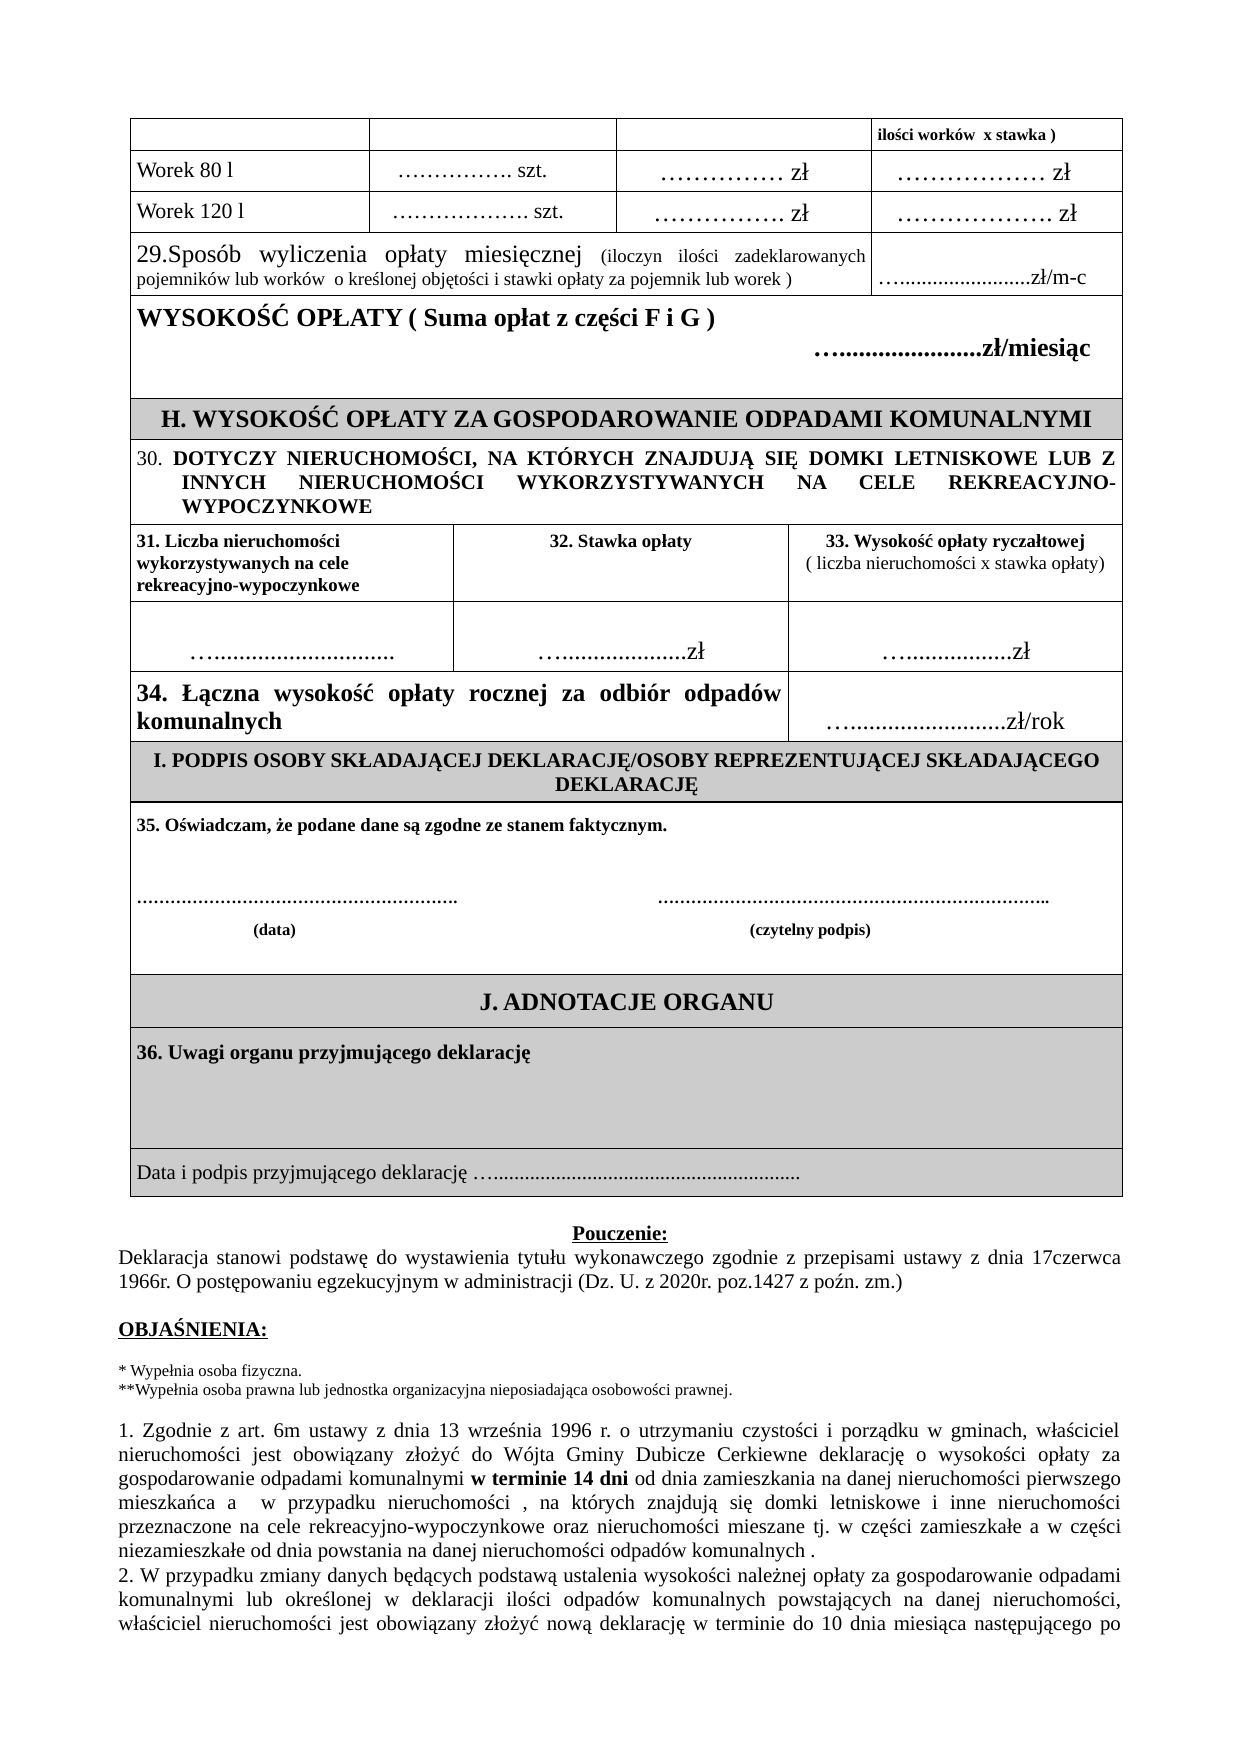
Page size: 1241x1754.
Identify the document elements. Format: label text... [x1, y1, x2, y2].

table_cell …........................zł/m-c [872, 233, 1122, 295]
text Deklaracja stanowi podstawę do wystawienia tytułu wykonawczego zgodnie z przepisami ustawy z dnia 17czerwca 1966r. O postępowaniu egzekucyjnym w administracji (Dz. U. z 2020r. poz.1427 z poźn. zm.) [118, 1245, 1122, 1293]
table_cell H. WYSOKOŚĆ OPŁATY ZA GOSPODAROWANIE ODPADAMI KOMUNALNYMI [131, 399, 1122, 439]
text 2. W przypadku zmiany danych będących podstawą ustalenia wysokości należnej opłaty za gospodarowanie odpadami komunalnymi lub określonej w deklaracji ilości odpadów komunalnych powstających na danej nieruchomości, właściciel nieruchomości jest obowiązany złożyć nową deklarację w terminie do 10 dnia miesiąca następującego po [118, 1562, 1122, 1635]
table_cell Worek 80 l [131, 151, 369, 191]
table_cell 33. Wysokość opłaty ryczałtowej ( liczba nieruchomości x stawka opłaty) [789, 525, 1122, 601]
table_cell ……………. zł [617, 192, 871, 232]
text 1. Zgodnie z art. 6m ustawy z dnia 13 września 1996 r. o utrzymaniu czystości i porządku w gminach, właściciel nieruchomości jest obowiązany złożyć do Wójta Gminy Dubicze Cerkiewne deklarację o wysokości opłaty za gospodarowanie odpadami komunalnymi w terminie 14 dni od dnia zamieszkania na danej nieruchomości pierwszego mieszkańca a w przypadku nieruchomości , na których znajdują się domki letniskowe i inne nieruchomości przeznaczone na cele rekreacyjno-wypoczynkowe oraz nieruchomości mieszane tj. w części zamieszkałe a w części niezamieszkałe od dnia powstania na danej nieruchomości odpadów komunalnych . [118, 1418, 1122, 1562]
table_cell [617, 119, 871, 150]
table_cell 32. Stawka opłaty [454, 525, 788, 601]
table_cell [370, 119, 616, 150]
table_cell I. PODPIS OSOBY SKŁADAJĄCEJ DEKLARACJĘ/OSOBY REPREZENTUJĄCEJ SKŁADAJĄCEGO DEKLARACJĘ [131, 742, 1122, 801]
table_cell ilości worków x stawka ) [872, 119, 1122, 150]
text **Wypełnia osoba prawna lub jednostka organizacyjna nieposiadająca osobowości prawnej. [118, 1380, 1122, 1399]
table_cell 34. Łączna wysokość opłaty rocznej za odbiór odpadów komunalnych [131, 672, 788, 741]
table_cell …............................. [131, 602, 453, 671]
table_cell ………………. szt. [370, 192, 616, 232]
table_cell 36. Uwagi organu przyjmującego deklarację [131, 1028, 1122, 1148]
text Pouczenie: [118, 1221, 1122, 1245]
table_cell Worek 120 l [131, 192, 369, 232]
table_cell ………………. zł [872, 192, 1122, 232]
table_cell 35. Oświadczam, że podane dane są zgodne ze stanem faktycznym. …………………………………………………. …………………………………………………………….. (data) (czytelny podpis) [131, 803, 1122, 974]
table_cell ….................zł [789, 602, 1122, 671]
table_cell [131, 119, 369, 150]
text OBJAŚNIENIA: [118, 1317, 1122, 1341]
table_cell ….........................zł/rok [789, 672, 1122, 741]
table_cell …………… zł [617, 151, 871, 191]
table_cell 31. Liczba nieruchomości wykorzystywanych na cele rekreacyjno-wypoczynkowe [131, 525, 453, 601]
table_cell ……………… zł [872, 151, 1122, 191]
table_cell 30. DOTYCZY NIERUCHOMOŚCI, NA KTÓRYCH ZNAJDUJĄ SIĘ DOMKI LETNISKOWE LUB Z INNYCH NIERUCHOMOŚCI WYKORZYSTYWANYCH NA CELE REKREACYJNO-WYPOCZYNKOWE [131, 440, 1122, 524]
table_cell ……………. szt. [370, 151, 616, 191]
table_cell …....................zł [454, 602, 788, 671]
table_cell Data i podpis przyjmującego deklarację …........................................................... [131, 1149, 1122, 1196]
table_cell 29.Sposób wyliczenia opłaty miesięcznej (iloczyn ilości zadeklarowanych pojemników lub worków o kreślonej objętości i stawki opłaty za pojemnik lub worek ) [131, 233, 871, 295]
table_cell J. ADNOTACJE ORGANU [131, 975, 1122, 1027]
table_cell WYSOKOŚĆ OPŁATY ( Suma opłat z części F i G ) …......................zł/miesiąc [131, 296, 1122, 398]
text * Wypełnia osoba fizyczna. [118, 1361, 1122, 1380]
